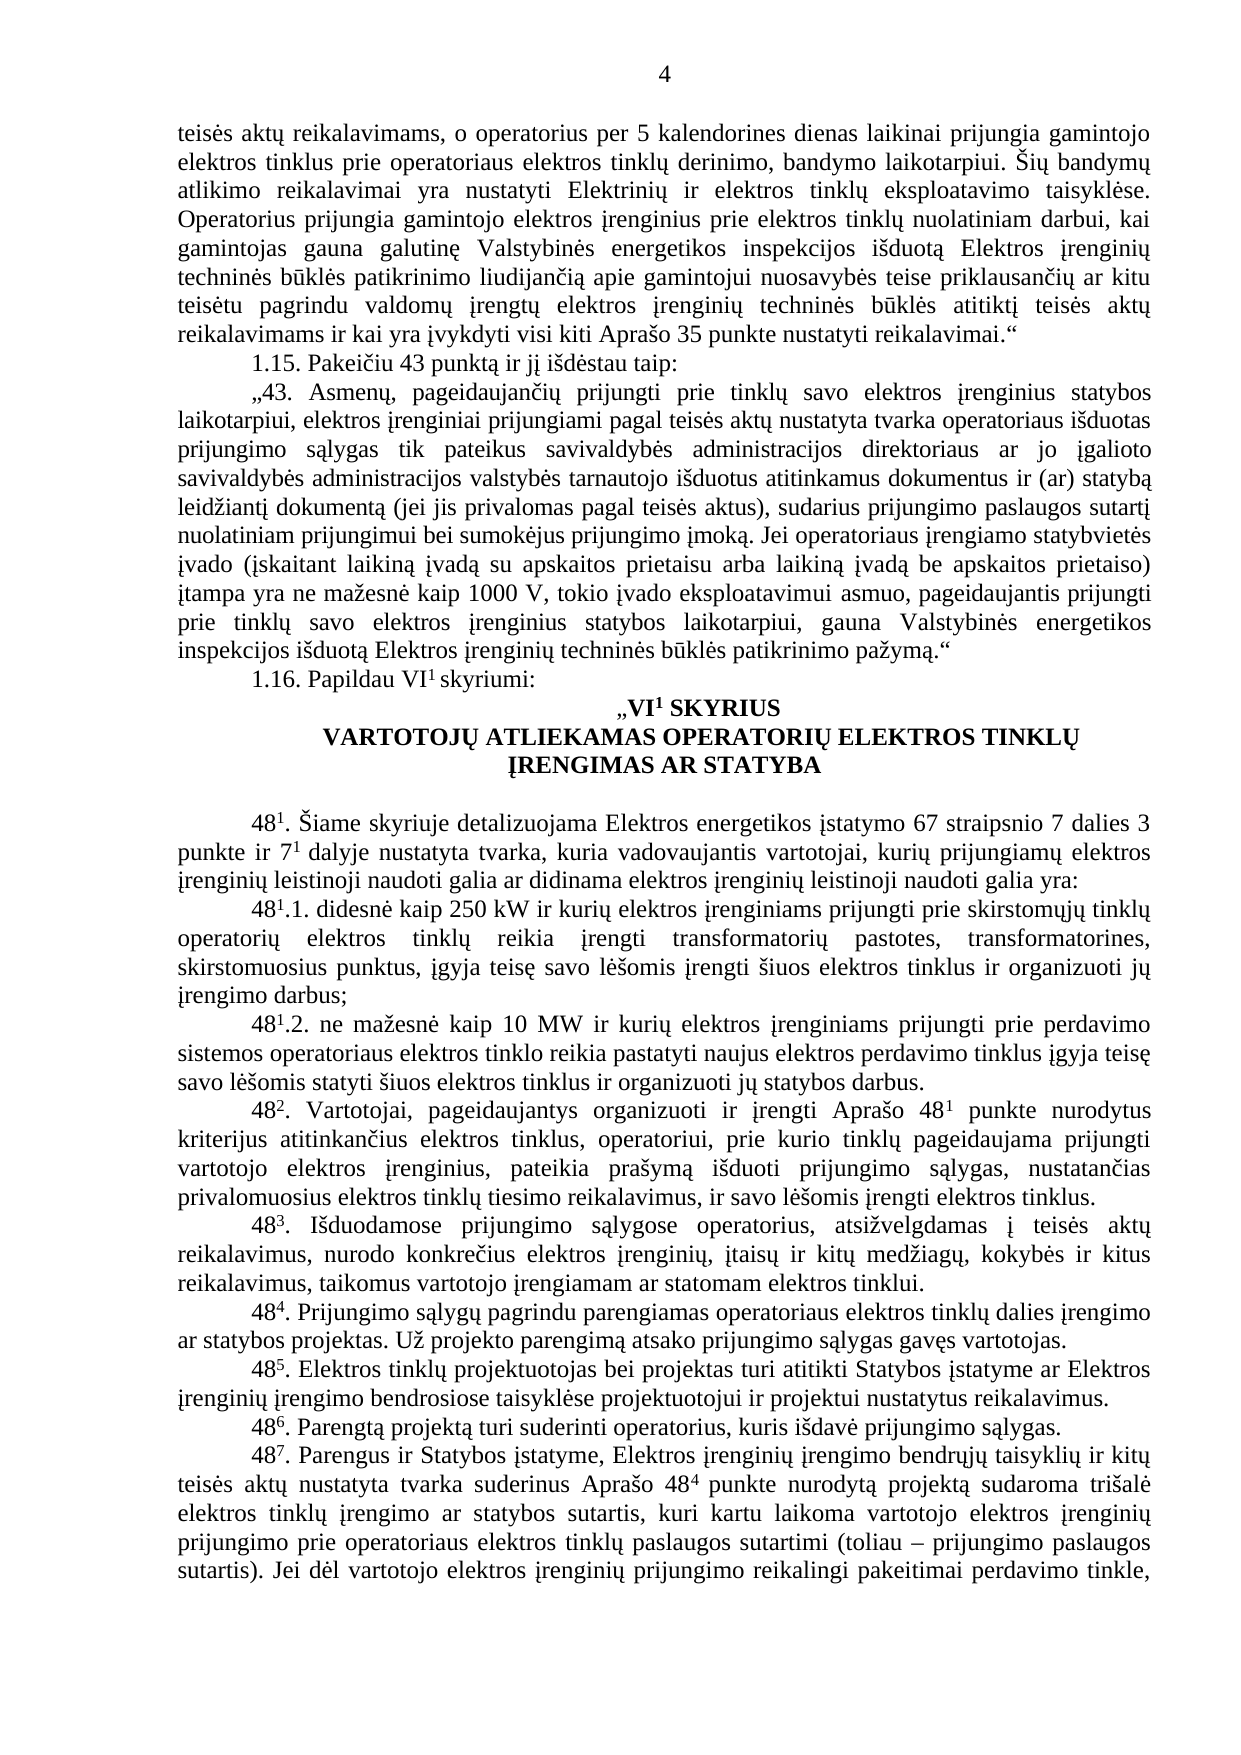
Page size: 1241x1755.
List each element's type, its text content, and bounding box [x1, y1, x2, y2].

text „43. Asmenų, pageidaujančių prijungti prie tinklų savo elektros įrenginius statybos laikotarpiui, elektros įrenginiai prijungiami pagal teisės aktų nustatyta tvarka operatoriaus išduotas prijungimo sąlygas tik pateikus savivaldybės administracijos direktoriaus ar jo įgalioto savivaldybės administracijos valstybės tarnautojo išduotus atitinkamus dokumentus ir (ar) statybą leidžiantį dokumentą (jei jis privalomas pagal teisės aktus), sudarius prijungimo paslaugos sutartį nuolatiniam prijungimui bei sumokėjus prijungimo įmoką. Jei operatoriaus įrengiamo statybvietės įvado (įskaitant laikiną įvadą su apskaitos prietaisu arba laikiną įvadą be apskaitos prietaiso) įtampa yra ne mažesnė kaip 1000 V, tokio įvado eksploatavimui asmuo, pageidaujantis prijungti prie tinklų savo elektros įrenginius statybos laikotarpiui, gauna Valstybinės energetikos inspekcijos išduotą Elektros įrenginių techninės būklės patikrinimo pažymą.“ [177, 377, 1152, 664]
text 481.1. didesnė kaip 250 kW ir kurių elektros įrenginiams prijungti prie skirstomųjų tinklų operatorių elektros tinklų reikia įrengti transformatorių pastotes, transformatorines, skirstomuosius punktus, įgyja teisę savo lėšomis įrengti šiuos elektros tinklus ir organizuoti jų įrengimo darbus; [177, 894, 1152, 1009]
text 1.15. Pakeičiu 43 punktą ir jį išdėstau taip: [177, 348, 1152, 377]
text „VI1 SKYRIUS [177, 693, 1152, 722]
text 481. Šiame skyriuje detalizuojama Elektros energetikos įstatymo 67 straipsnio 7 dalies 3 punkte ir 71 dalyje nustatyta tvarka, kuria vadovaujantis vartotojai, kurių prijungiamų elektros įrenginių leistinoji naudoti galia ar didinama elektros įrenginių leistinoji naudoti galia yra: [177, 808, 1152, 894]
text 483. Išduodamose prijungimo sąlygose operatorius, atsižvelgdamas į teisės aktų reikalavimus, nurodo konkrečius elektros įrenginių, įtaisų ir kitų medžiagų, kokybės ir kitus reikalavimus, taikomus vartotojo įrengiamam ar statomam elektros tinklui. [177, 1211, 1152, 1297]
text 486. Parengtą projektą turi suderinti operatorius, kuris išdavė prijungimo sąlygas. [177, 1412, 1152, 1441]
text 484. Prijungimo sąlygų pagrindu parengiamas operatoriaus elektros tinklų dalies įrengimo ar statybos projektas. Už projekto parengimą atsako prijungimo sąlygas gavęs vartotojas. [177, 1297, 1152, 1354]
text 1.16. Papildau VI1 skyriumi: [177, 664, 1152, 693]
text 487. Parengus ir Statybos įstatyme, Elektros įrenginių įrengimo bendrųjų taisyklių ir kitų teisės aktų nustatyta tvarka suderinus Aprašo 484 punkte nurodytą projektą sudaroma trišalė elektros tinklų įrengimo ar statybos sutartis, kuri kartu laikoma vartotojo elektros įrenginių prijungimo prie operatoriaus elektros tinklų paslaugos sutartimi (toliau – prijungimo paslaugos sutartis). Jei dėl vartotojo elektros įrenginių prijungimo reikalingi pakeitimai perdavimo tinkle, [177, 1441, 1152, 1584]
text 481.2. ne mažesnė kaip 10 MW ir kurių elektros įrenginiams prijungti prie perdavimo sistemos operatoriaus elektros tinklo reikia pastatyti naujus elektros perdavimo tinklus įgyja teisę savo lėšomis statyti šiuos elektros tinklus ir organizuoti jų statybos darbus. [177, 1009, 1152, 1096]
text VARTOTOJŲ ATLIEKAMAS OPERATORIŲ ELEKTROS TINKLŲ ĮRENGIMAS AR STATYBA [177, 722, 1152, 779]
text 482. Vartotojai, pageidaujantys organizuoti ir įrengti Aprašo 481 punkte nurodytus kriterijus atitinkančius elektros tinklus, operatoriui, prie kurio tinklų pageidaujama prijungti vartotojo elektros įrenginius, pateikia prašymą išduoti prijungimo sąlygas, nustatančias privalomuosius elektros tinklų tiesimo reikalavimus, ir savo lėšomis įrengti elektros tinklus. [177, 1096, 1152, 1211]
text teisės aktų reikalavimams, o operatorius per 5 kalendorines dienas laikinai prijungia gamintojo elektros tinklus prie operatoriaus elektros tinklų derinimo, bandymo laikotarpiui. Šių bandymų atlikimo reikalavimai yra nustatyti Elektrinių ir elektros tinklų eksploatavimo taisyklėse. Operatorius prijungia gamintojo elektros įrenginius prie elektros tinklų nuolatiniam darbui, kai gamintojas gauna galutinę Valstybinės energetikos inspekcijos išduotą Elektros įrenginių techninės būklės patikrinimo liudijančią apie gamintojui nuosavybės teise priklausančių ar kitu teisėtu pagrindu valdomų įrengtų elektros įrenginių techninės būklės atitiktį teisės aktų reikalavimams ir kai yra įvykdyti visi kiti Aprašo 35 punkte nustatyti reikalavimai.“ [177, 118, 1152, 348]
text 485. Elektros tinklų projektuotojas bei projektas turi atitikti Statybos įstatyme ar Elektros įrenginių įrengimo bendrosiose taisyklėse projektuotojui ir projektui nustatytus reikalavimus. [177, 1354, 1152, 1412]
